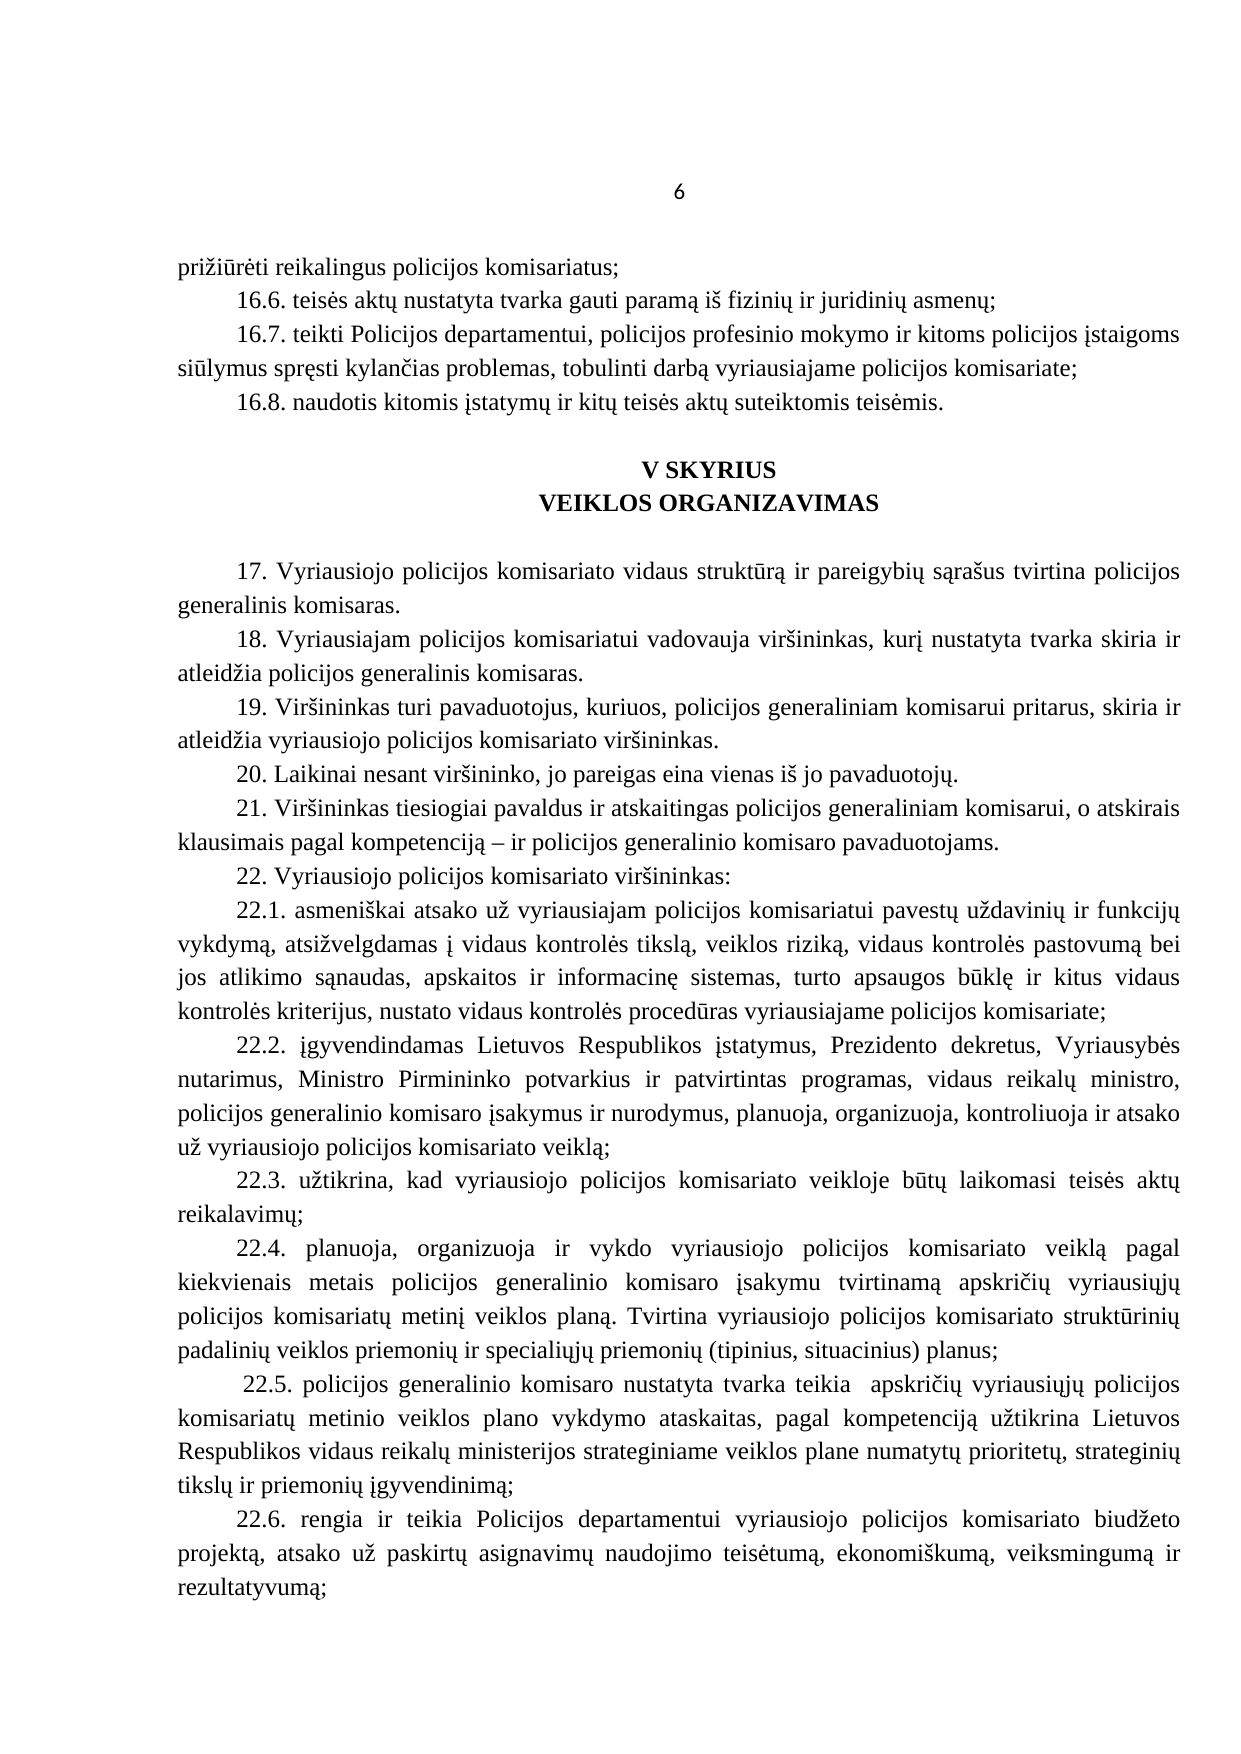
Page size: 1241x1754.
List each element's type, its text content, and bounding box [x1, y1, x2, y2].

text 22.6. rengia ir teikia Policijos departamentui vyriausiojo policijos komisariato biudžeto projektą, atsako už paskirtų asignavimų naudojimo teisėtumą, ekonomiškumą, veiksmingumą ir rezultatyvumą; [177, 1504, 1181, 1601]
text 18. Vyriausiajam policijos komisariatui vadovauja viršininkas, kurį nustatyta tvarka skiria ir atleidžia policijos generalinis komisaras. [177, 624, 1181, 687]
text 22.1. asmeniškai atsako už vyriausiajam policijos komisariatui pavestų uždavinių ir funkcijų vykdymą, atsižvelgdamas į vidaus kontrolės tikslą, veiklos riziką, vidaus kontrolės pastovumą bei jos atlikimo sąnaudas, apskaitos ir informacinę sistemas, turto apsaugos būklę ir kitus vidaus kontrolės kriterijus, nustato vidaus kontrolės procedūras vyriausiajame policijos komisariate; [177, 895, 1181, 1025]
text 22.4. planuoja, organizuoja ir vykdo vyriausiojo policijos komisariato veiklą pagal kiekvienais metais policijos generalinio komisaro įsakymu tvirtinamą apskričių vyriausiųjų policijos komisariatų metinį veiklos planą. Tvirtina vyriausiojo policijos komisariato struktūrinių padalinių veiklos priemonių ir specialiųjų priemonių (tipinius, situacinius) planus; [177, 1233, 1181, 1364]
text 16.7. teikti Policijos departamentui, policijos profesinio mokymo ir kitoms policijos įstaigoms siūlymus spręsti kylančias problemas, tobulinti darbą vyriausiajame policijos komisariate; [177, 319, 1181, 382]
text 16.8. naudotis kitomis įstatymų ir kitų teisės aktų suteiktomis teisėmis. [177, 387, 1181, 416]
text 22.2. įgyvendindamas Lietuvos Respublikos įstatymus, Prezidento dekretus, Vyriausybės nutarimus, Ministro Pirmininko potvarkius ir patvirtintas programas, vidaus reikalų ministro, policijos generalinio komisaro įsakymus ir nurodymus, planuoja, organizuoja, kontroliuoja ir atsako už vyriausiojo policijos komisariato veiklą; [177, 1030, 1181, 1161]
text prižiūrėti reikalingus policijos komisariatus; [177, 252, 1181, 280]
text 20. Laikinai nesant viršininko, jo pareigas eina vienas iš jo pavaduotojų. [177, 759, 1181, 788]
text 22.3. užtikrina, kad vyriausiojo policijos komisariato veikloje būtų laikomasi teisės aktų reikalavimų; [177, 1166, 1181, 1228]
text V SKYRIUS [177, 455, 1181, 483]
text 16.6. teisės aktų nustatyta tvarka gauti paramą iš fizinių ir juridinių asmenų; [177, 285, 1181, 314]
text VEIKLOS ORGANIZAVIMAS [177, 488, 1181, 517]
text 17. Vyriausiojo policijos komisariato vidaus struktūrą ir pareigybių sąrašus tvirtina policijos generalinis komisaras. [177, 556, 1181, 619]
text 22.5. policijos generalinio komisaro nustatyta tvarka teikia apskričių vyriausiųjų policijos komisariatų metinio veiklos plano vykdymo ataskaitas, pagal kompetenciją užtikrina Lietuvos Respublikos vidaus reikalų ministerijos strateginiame veiklos plane numatytų prioritetų, strateginių tikslų ir priemonių įgyvendinimą; [177, 1369, 1181, 1499]
text 21. Viršininkas tiesiogiai pavaldus ir atskaitingas policijos generaliniam komisarui, o atskirais klausimais pagal kompetenciją – ir policijos generalinio komisaro pavaduotojams. [177, 793, 1181, 856]
text 22. Vyriausiojo policijos komisariato viršininkas: [177, 861, 1181, 890]
text 19. Viršininkas turi pavaduotojus, kuriuos, policijos generaliniam komisarui pritarus, skiria ir atleidžia vyriausiojo policijos komisariato viršininkas. [177, 692, 1181, 754]
